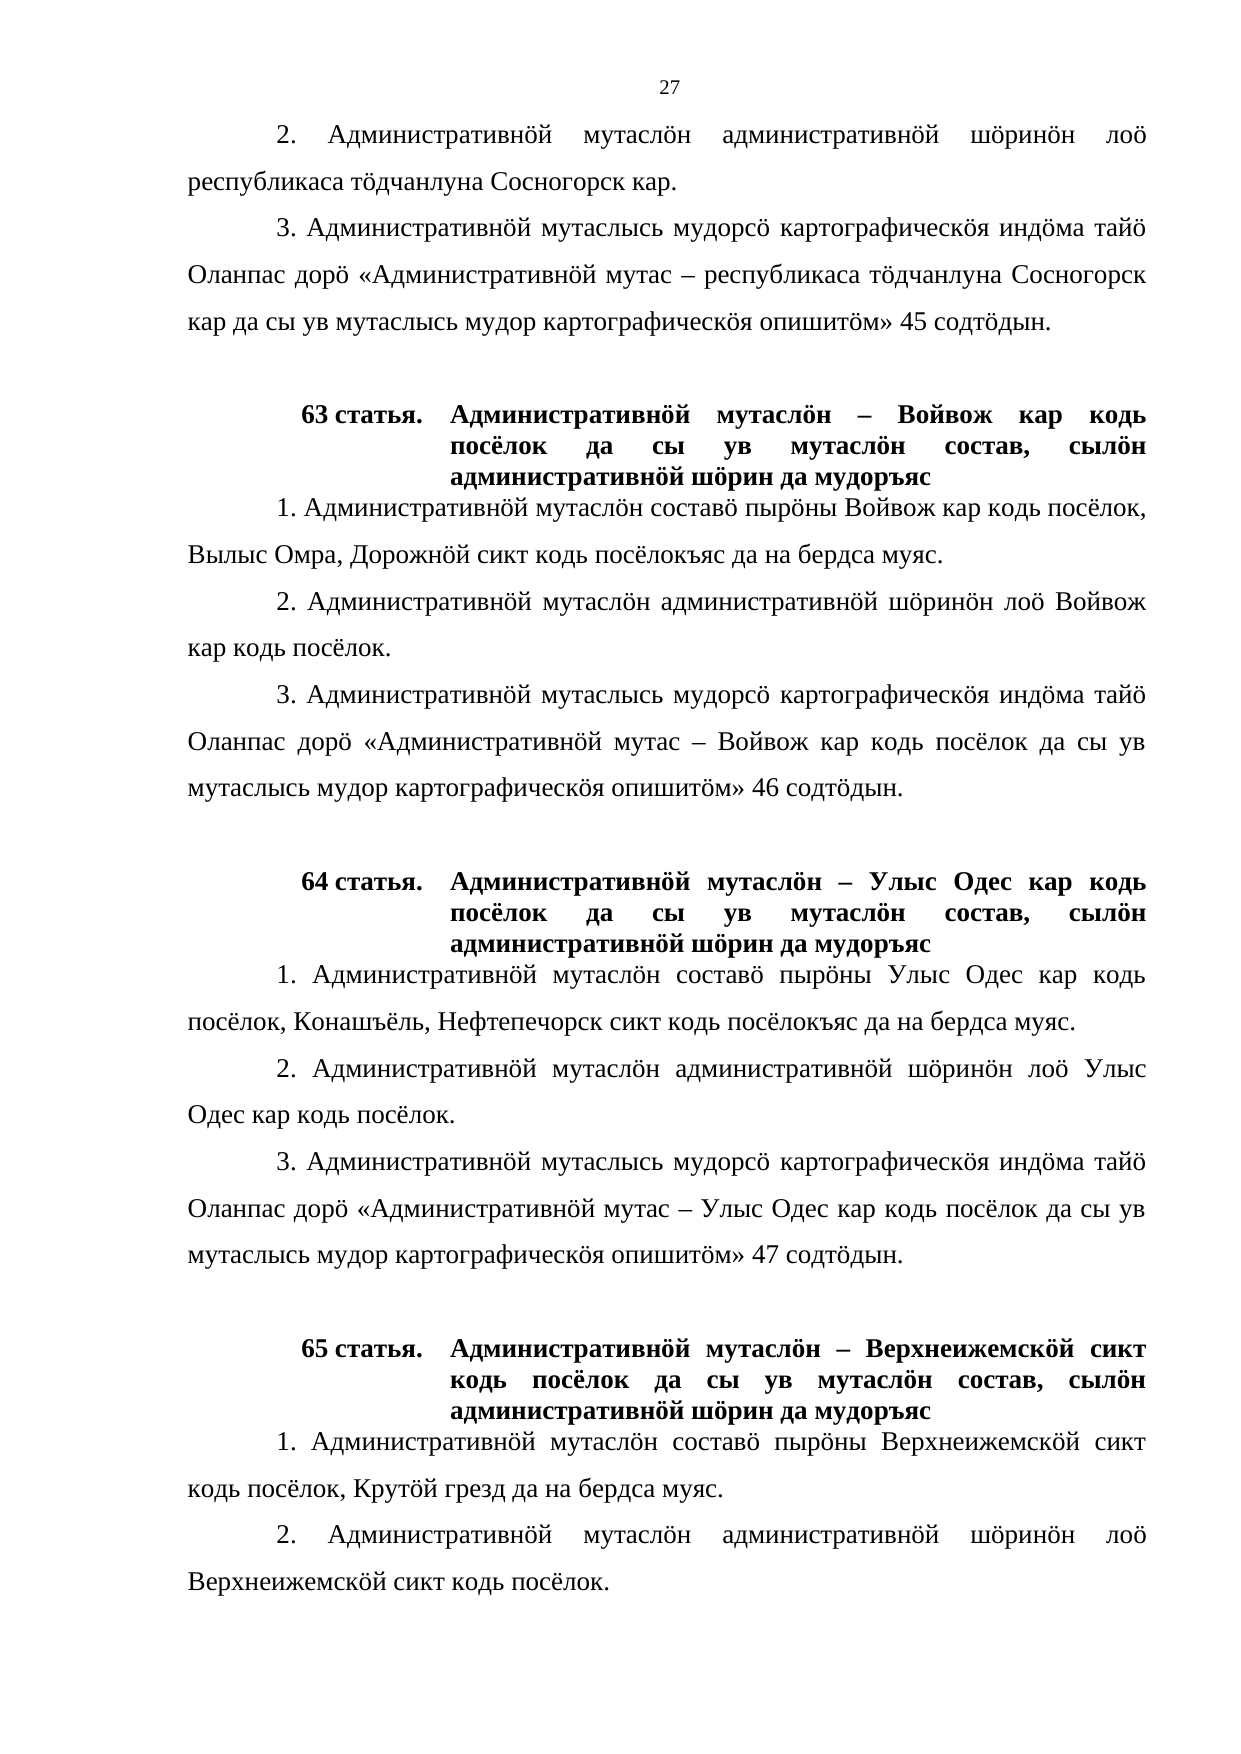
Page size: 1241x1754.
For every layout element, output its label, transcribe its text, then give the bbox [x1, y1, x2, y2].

text 1. Административнöй мутаслöн составö пырöны Верхнеижемскöй сикт кодь посёлок, Крутöй грезд да на бердса муяс. [187, 1425, 1147, 1503]
text 2. Административнöй мутаслöн административнöй шöринöн лоö республикаса тöдчанлуна Сосногорск кар. [187, 118, 1147, 196]
table_header Административнöй мутаслöн – Улыс Одес кар кодь посёлок да сы ув мутаслöн состав, сылöн административнöй шöрин да мудоръяс [439, 865, 1163, 958]
text 1. Административнöй мутаслöн составö пырöны Улыс Одес кар кодь посёлок, Конашъёль, Нефтепечорск сикт кодь посёлокъяс да на бердса муяс. [187, 958, 1147, 1036]
text 2. Административнöй мутаслöн административнöй шöринöн лоö Войвож кар кодь посёлок. [187, 585, 1147, 663]
text 2. Административнöй мутаслöн административнöй шöринöн лоö Улыс Одес кар кодь посёлок. [187, 1052, 1147, 1129]
table_header 65 статья. [176, 1332, 438, 1425]
table_header 64 статья. [176, 865, 438, 958]
text 3. Административнöй мутаслысь мудорсö картографическöя индöма тайö Оланпас дорö «Административнöй мутас – республикаса тöдчанлуна Сосногорск кар да сы ув мутаслысь мудор картографическöя опишитöм» 45 содтöдын. [187, 211, 1147, 336]
table_header Административнöй мутаслöн – Верхнеижемскöй сикт кодь посёлок да сы ув мутаслöн состав, сылöн административнöй шöрин да мудоръяс [439, 1332, 1163, 1425]
text 3. Административнöй мутаслысь мудорсö картографическöя индöма тайö Оланпас дорö «Административнöй мутас – Войвож кар кодь посёлок да сы ув мутаслысь мудор картографическöя опишитöм» 46 содтöдын. [187, 678, 1147, 803]
text 3. Административнöй мутаслысь мудорсö картографическöя индöма тайö Оланпас дорö «Административнöй мутас – Улыс Одес кар кодь посёлок да сы ув мутаслысь мудор картографическöя опишитöм» 47 содтöдын. [187, 1145, 1147, 1269]
table_header 63 статья. [176, 398, 438, 492]
table_header Административнöй мутаслöн – Войвож кар кодь посёлок да сы ув мутаслöн состав, сылöн административнöй шöрин да мудоръяс [439, 398, 1163, 492]
text 1. Административнöй мутаслöн составö пырöны Войвож кар кодь посёлок, Вылыс Омра, Дорожнöй сикт кодь посёлокъяс да на бердса муяс. [187, 492, 1147, 569]
text 2. Административнöй мутаслöн административнöй шöринöн лоö Верхнеижемскöй сикт кодь посёлок. [187, 1518, 1147, 1596]
